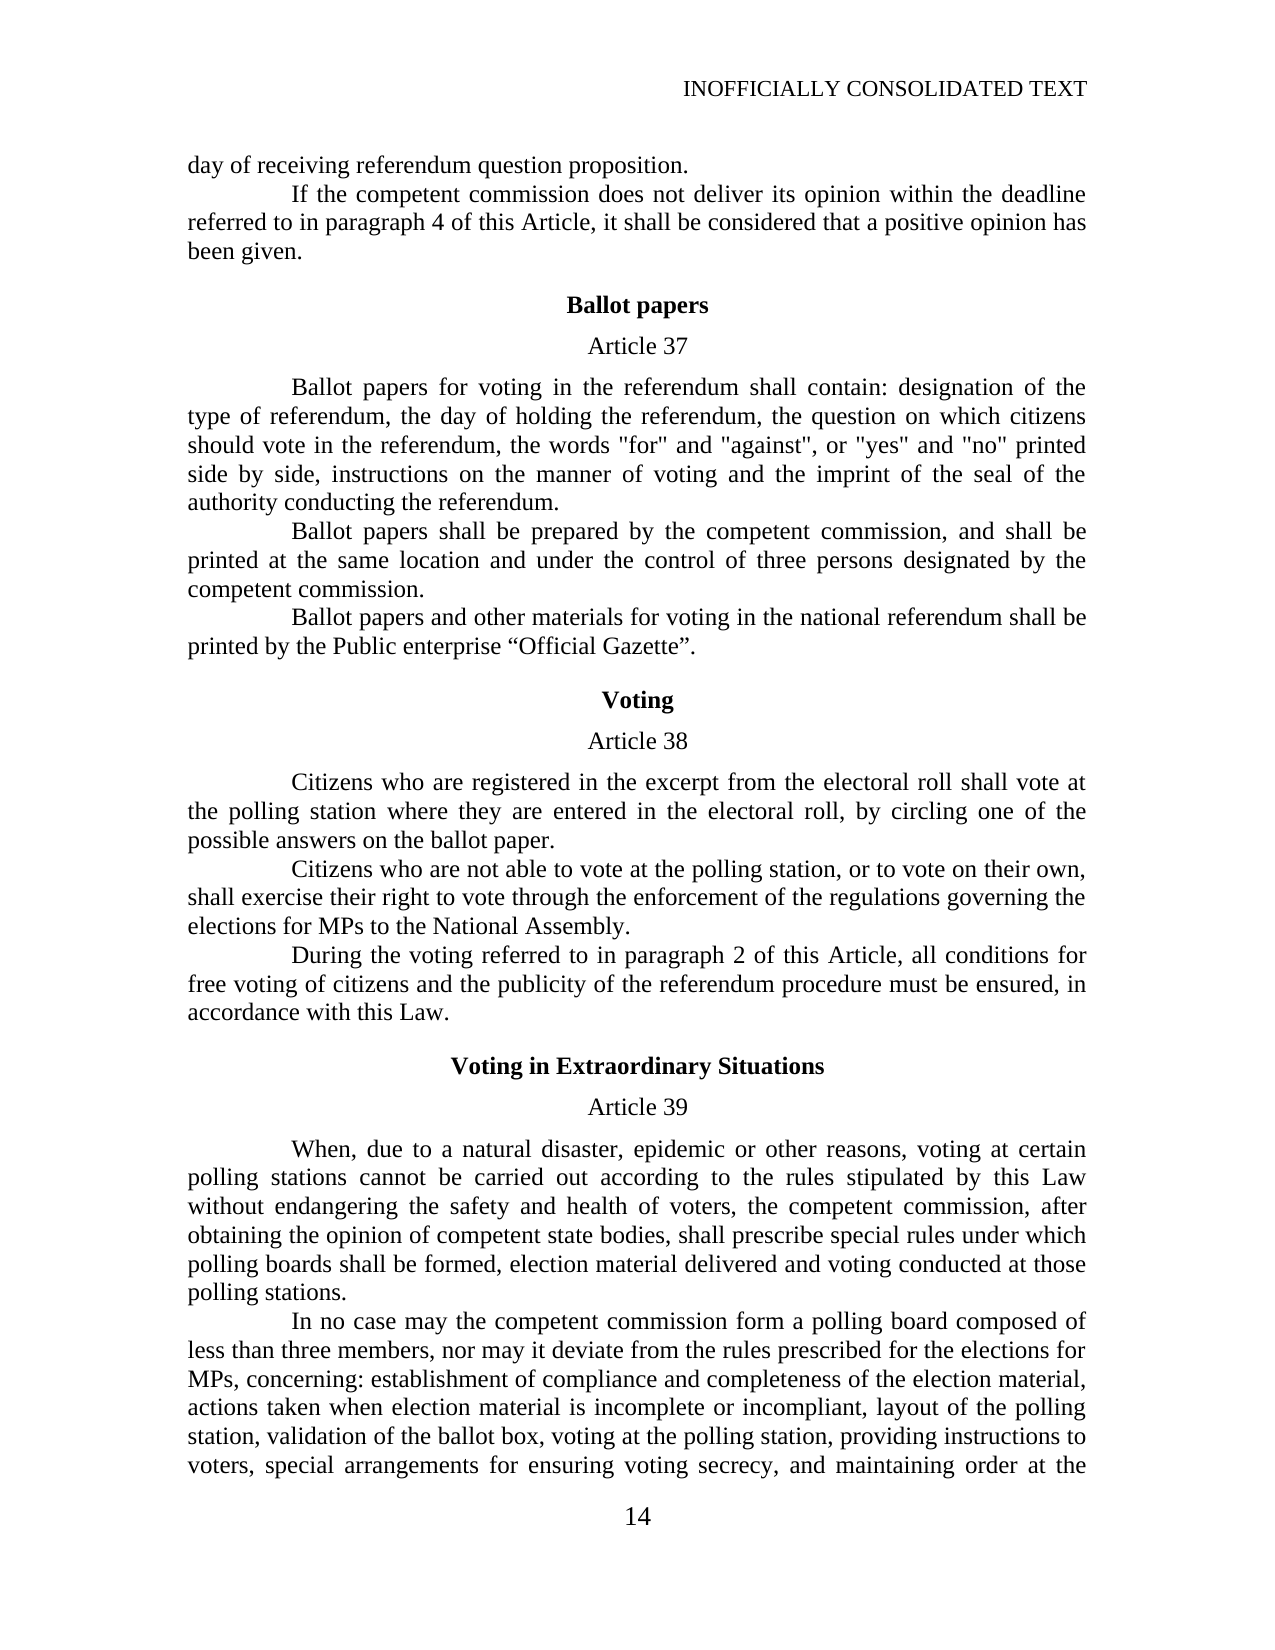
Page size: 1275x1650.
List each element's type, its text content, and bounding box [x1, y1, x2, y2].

text Ballot papers for voting in the referendum shall contain: designation of the type of referendum, the day of holding the referendum, the question on which citizens should vote in the referendum, the words "for" and "against", or "yes" and "no" printed side by side, instructions on the manner of voting and the imprint of the seal of the authority conducting the referendum. [187, 372, 1087, 516]
text In no case may the competent commission form a polling board composed of less than three members, nor may it deviate from the rules prescribed for the elections for MPs, concerning: establishment of compliance and completeness of the election material, actions taken when election material is incomplete or incompliant, layout of the polling station, validation of the ballot box, voting at the polling station, providing instructions to voters, special arrangements for ensuring voting secrecy, and maintaining order at the [187, 1306, 1087, 1479]
text If the competent commission does not deliver its opinion within the deadline referred to in paragraph 4 of this Article, it shall be considered that a positive opinion has been given. [187, 179, 1087, 265]
text Citizens who are not able to vote at the polling station, or to vote on their own, shall exercise their right to vote through the enforcement of the regulations governing the elections for MPs to the National Assembly. [187, 854, 1087, 940]
text Article 37 [187, 331, 1087, 360]
text When, due to a natural disaster, epidemic or other reasons, voting at certain polling stations cannot be carried out according to the rules stipulated by this Law without endangering the safety and health of voters, the competent commission, after obtaining the opinion of competent state bodies, shall prescribe special rules under which polling boards shall be formed, election material delivered and voting conducted at those polling stations. [187, 1134, 1087, 1306]
text Ballot papers and other materials for voting in the national referendum shall be printed by the Public enterprise “Official Gazette”. [187, 602, 1087, 660]
text During the voting referred to in paragraph 2 of this Article, all conditions for free voting of citizens and the publicity of the referendum procedure must be ensured, in accordance with this Law. [187, 940, 1087, 1026]
text Ballot papers shall be prepared by the competent commission, and shall be printed at the same location and under the control of three persons designated by the competent commission. [187, 516, 1087, 602]
text Article 38 [187, 726, 1087, 755]
text Ballot papers [187, 290, 1087, 319]
text Citizens who are registered in the excerpt from the electoral roll shall vote at the polling station where they are entered in the electoral roll, by circling one of the possible answers on the ballot paper. [187, 767, 1087, 854]
text Article 39 [187, 1092, 1087, 1121]
text Voting [187, 685, 1087, 714]
text day of receiving referendum question proposition. [187, 150, 1087, 179]
text Voting in Extraordinary Situations [187, 1051, 1087, 1080]
